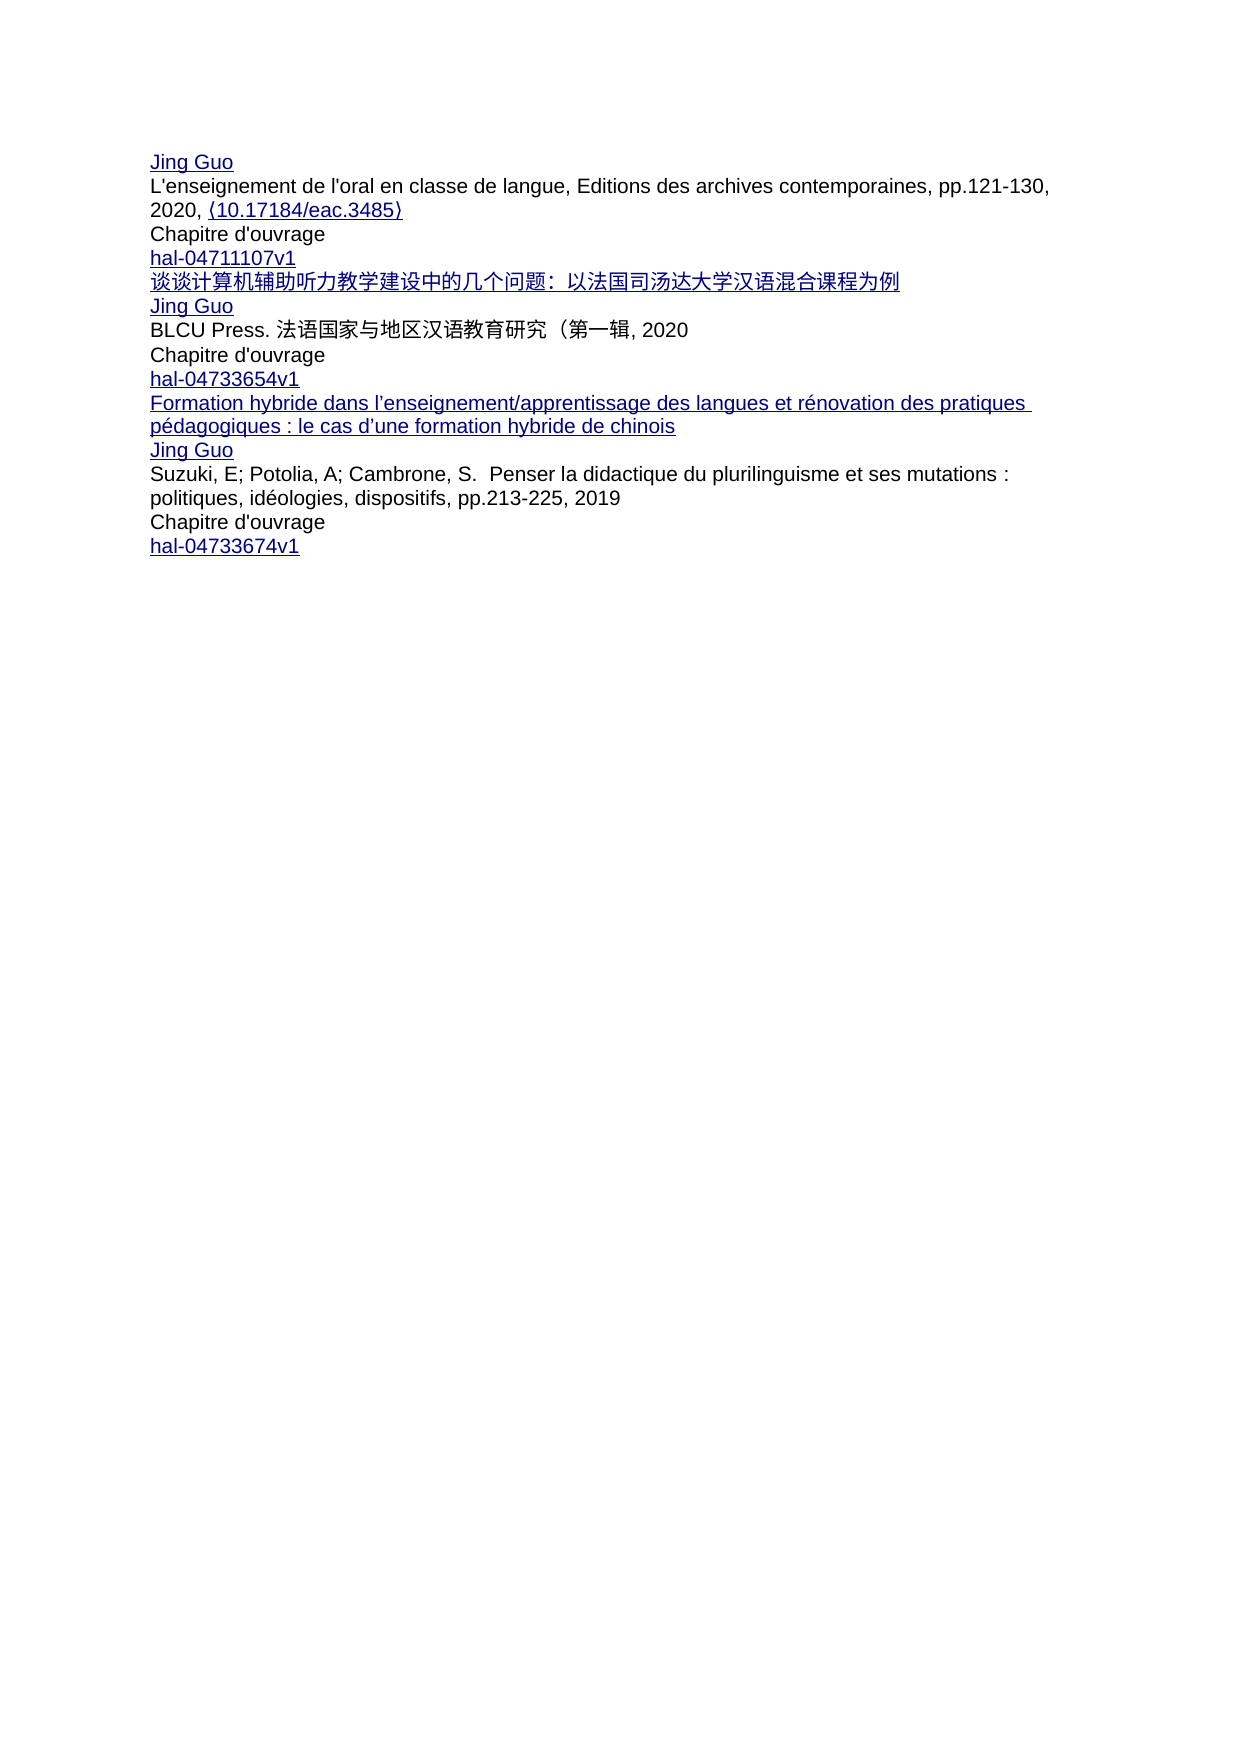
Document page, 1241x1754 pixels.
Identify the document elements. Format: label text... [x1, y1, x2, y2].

table_cell Formation hybride dans l’enseignement/apprentissage des langues et rénovation des pratiques pédagogiques : le cas d’une formation hybride de chinois Jing Guo Suzuki, E; Potolia, A; Cambrone, S. Penser la didactique du plurilinguisme et ses mutations : politiques, idéologies, dispositifs, pp.213-225, 2019 Chapitre d'ouvrage hal-04733674v1 [150, 390, 1090, 558]
table_cell Jing Guo L'enseignement de l'oral en classe de langue, Editions des archives contemporaines, pp.121-130, 2020, ⟨10.17184/eac.3485⟩ Chapitre d'ouvrage hal-04711107v1 [150, 150, 1090, 270]
table_cell 谈谈计算机辅助听力教学建设中的几个问题：以法国司汤达大学汉语混合课程为例 Jing Guo BLCU Press. 法语国家与地区汉语教育研究（第一辑, 2020 Chapitre d'ouvrage hal-04733654v1 [150, 270, 1090, 390]
